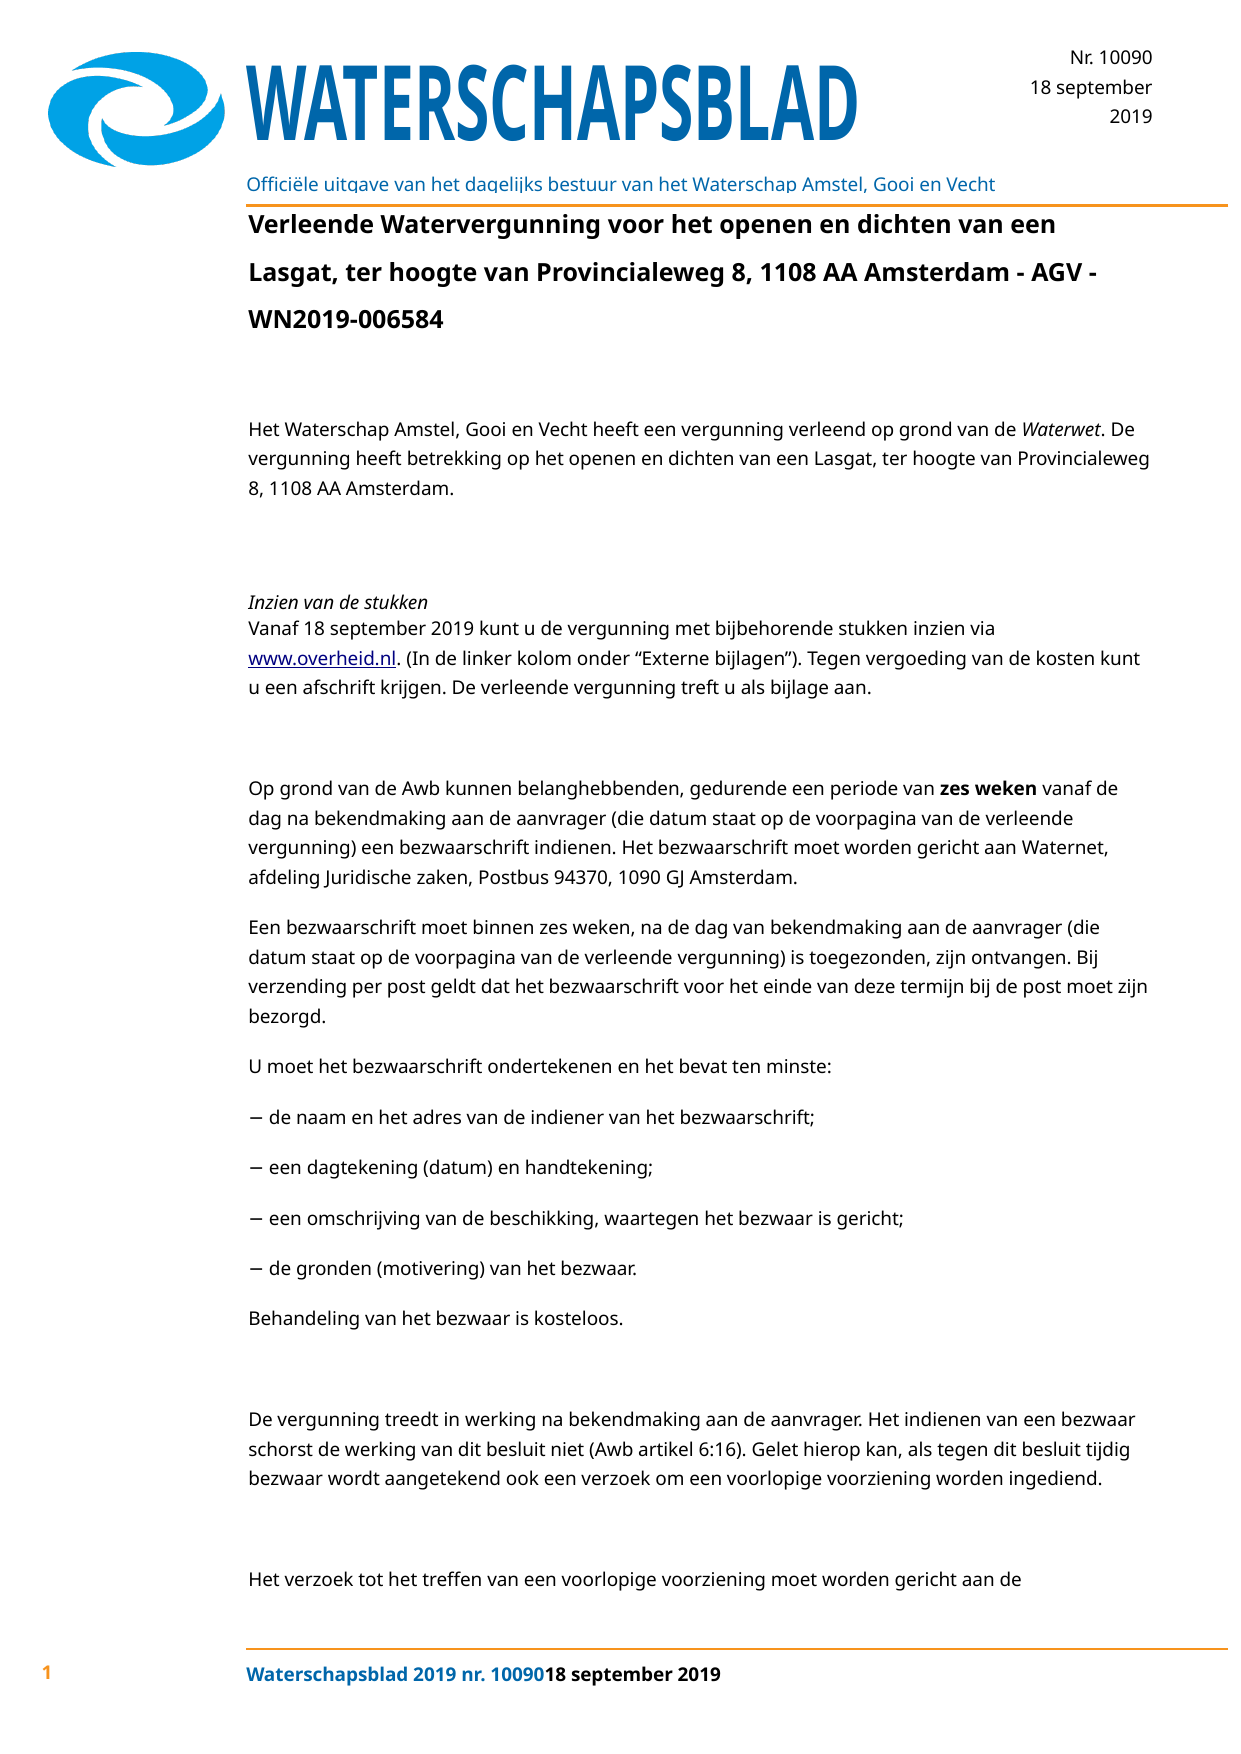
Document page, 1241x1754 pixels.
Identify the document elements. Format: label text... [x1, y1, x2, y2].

text Vanaf 18 september 2019 kunt u de vergunning met bijbehorende stukken inzien via www.overheid.nl. (In de linker kolom onder “Externe bijlagen”). Tegen vergoeding van de kosten kunt u een afschrift krijgen. De verleende vergunning treft u als bijlage aan. [248, 615, 1152, 700]
text Het Waterschap Amstel, Gooi en Vecht heeft een vergunning verleend op grond van de Waterwet. De vergunning heeft betrekking op het openen en dichten van een Lasgat, ter hoogte van Provincialeweg 8, 1108 AA Amsterdam. [248, 416, 1152, 501]
text Behandeling van het bezwaar is kosteloos. [248, 1306, 1152, 1331]
text Op grond van de Awb kunnen belanghebbenden, gedurende een periode van zes weken vanaf de dag na bekendmaking aan de aanvrager (die datum staat op de voorpagina van de verleende vergunning) een bezwaarschrift indienen. Het bezwaarschrift moet worden gericht aan Waternet, afdeling Juridische zaken, Postbus 94370, 1090 GJ Amsterdam. [248, 775, 1152, 890]
text − een omschrijving van de beschikking, waartegen het bezwaar is gericht; [248, 1205, 1152, 1231]
text Het verzoek tot het treffen van een voorlopige voorziening moet worden gericht aan de [248, 1566, 1152, 1592]
text Verleende Watervergunning voor het openen en dichten van een Lasgat, ter hoogte van Provincialeweg 8, 1108 AA Amsterdam - AGV - WN2019-006584 [248, 207, 1152, 336]
picture [41, 47, 231, 172]
text − een dagtekening (datum) en handtekening; [248, 1154, 1152, 1180]
text De vergunning treedt in werking na bekendmaking aan de aanvrager. Het indienen van een bezwaar schorst de werking van dit besluit niet (Awb artikel 6:16). Gelet hierop kan, als tegen dit besluit tijdig bezwaar wordt aangetekend ook een verzoek om een voorlopige voorziening worden ingediend. [248, 1406, 1152, 1491]
text − de naam en het adres van de indiener van het bezwaarschrift; [248, 1104, 1152, 1130]
text Een bezwaarschrift moet binnen zes weken, na de dag van bekendmaking aan de aanvrager (die datum staat op de voorpagina van de verleende vergunning) is toegezonden, zijn ontvangen. Bij verzending per post geldt dat het bezwaarschrift voor het einde van deze termijn bij de post moet zijn bezorgd. [248, 914, 1152, 1029]
text Inzien van de stukken [248, 589, 1152, 615]
text U moet het bezwaarschrift ondertekenen en het bevat ten minste: [248, 1053, 1152, 1079]
text − de gronden (motivering) van het bezwaar. [248, 1255, 1152, 1281]
